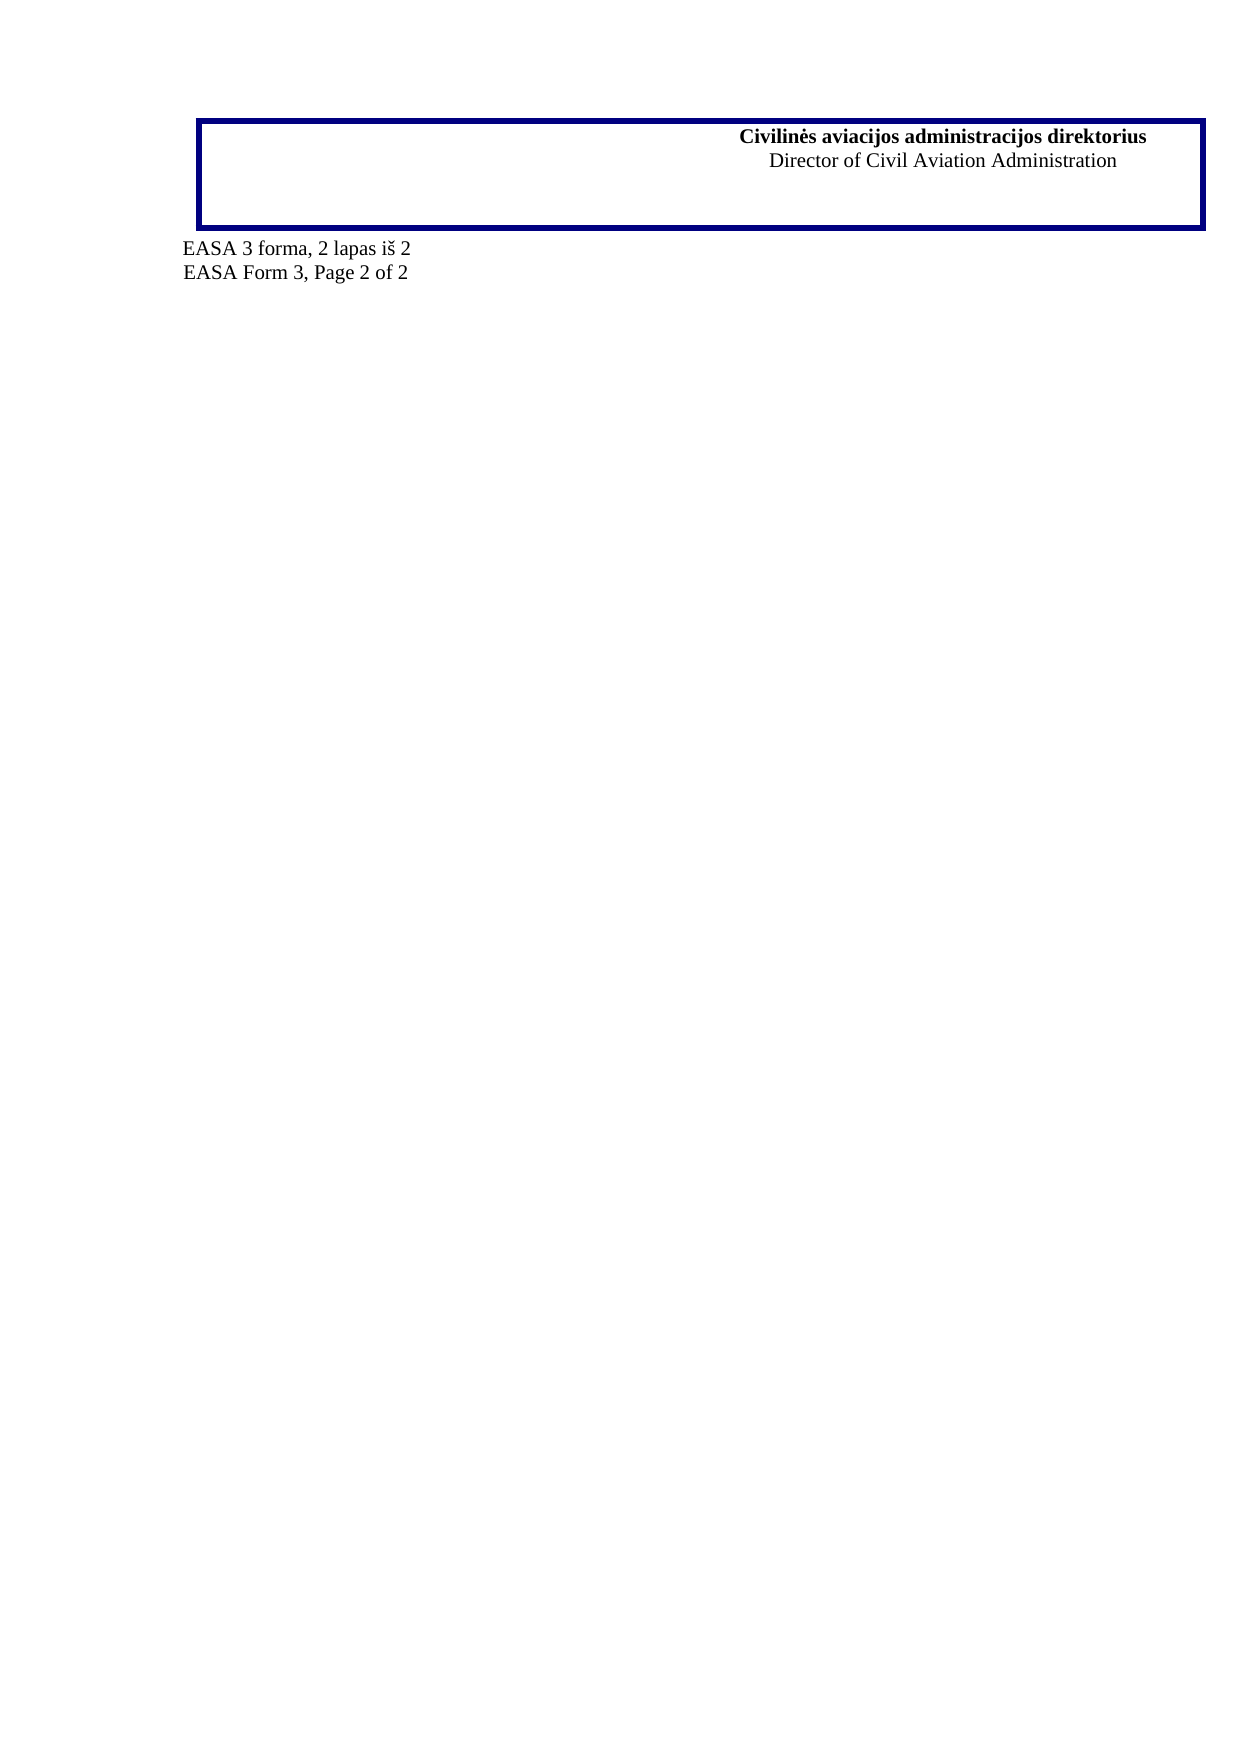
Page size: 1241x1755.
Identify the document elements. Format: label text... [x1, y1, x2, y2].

table_cell Civilinės aviacijos administracijos direktorius Director of Civil Aviation Administration [684, 124, 1200, 224]
table_cell [202, 124, 683, 224]
text EASA 3 forma, 2 lapas iš 2 [177, 236, 1181, 259]
text EASA Form 3, Page 2 of 2 [177, 259, 1181, 284]
